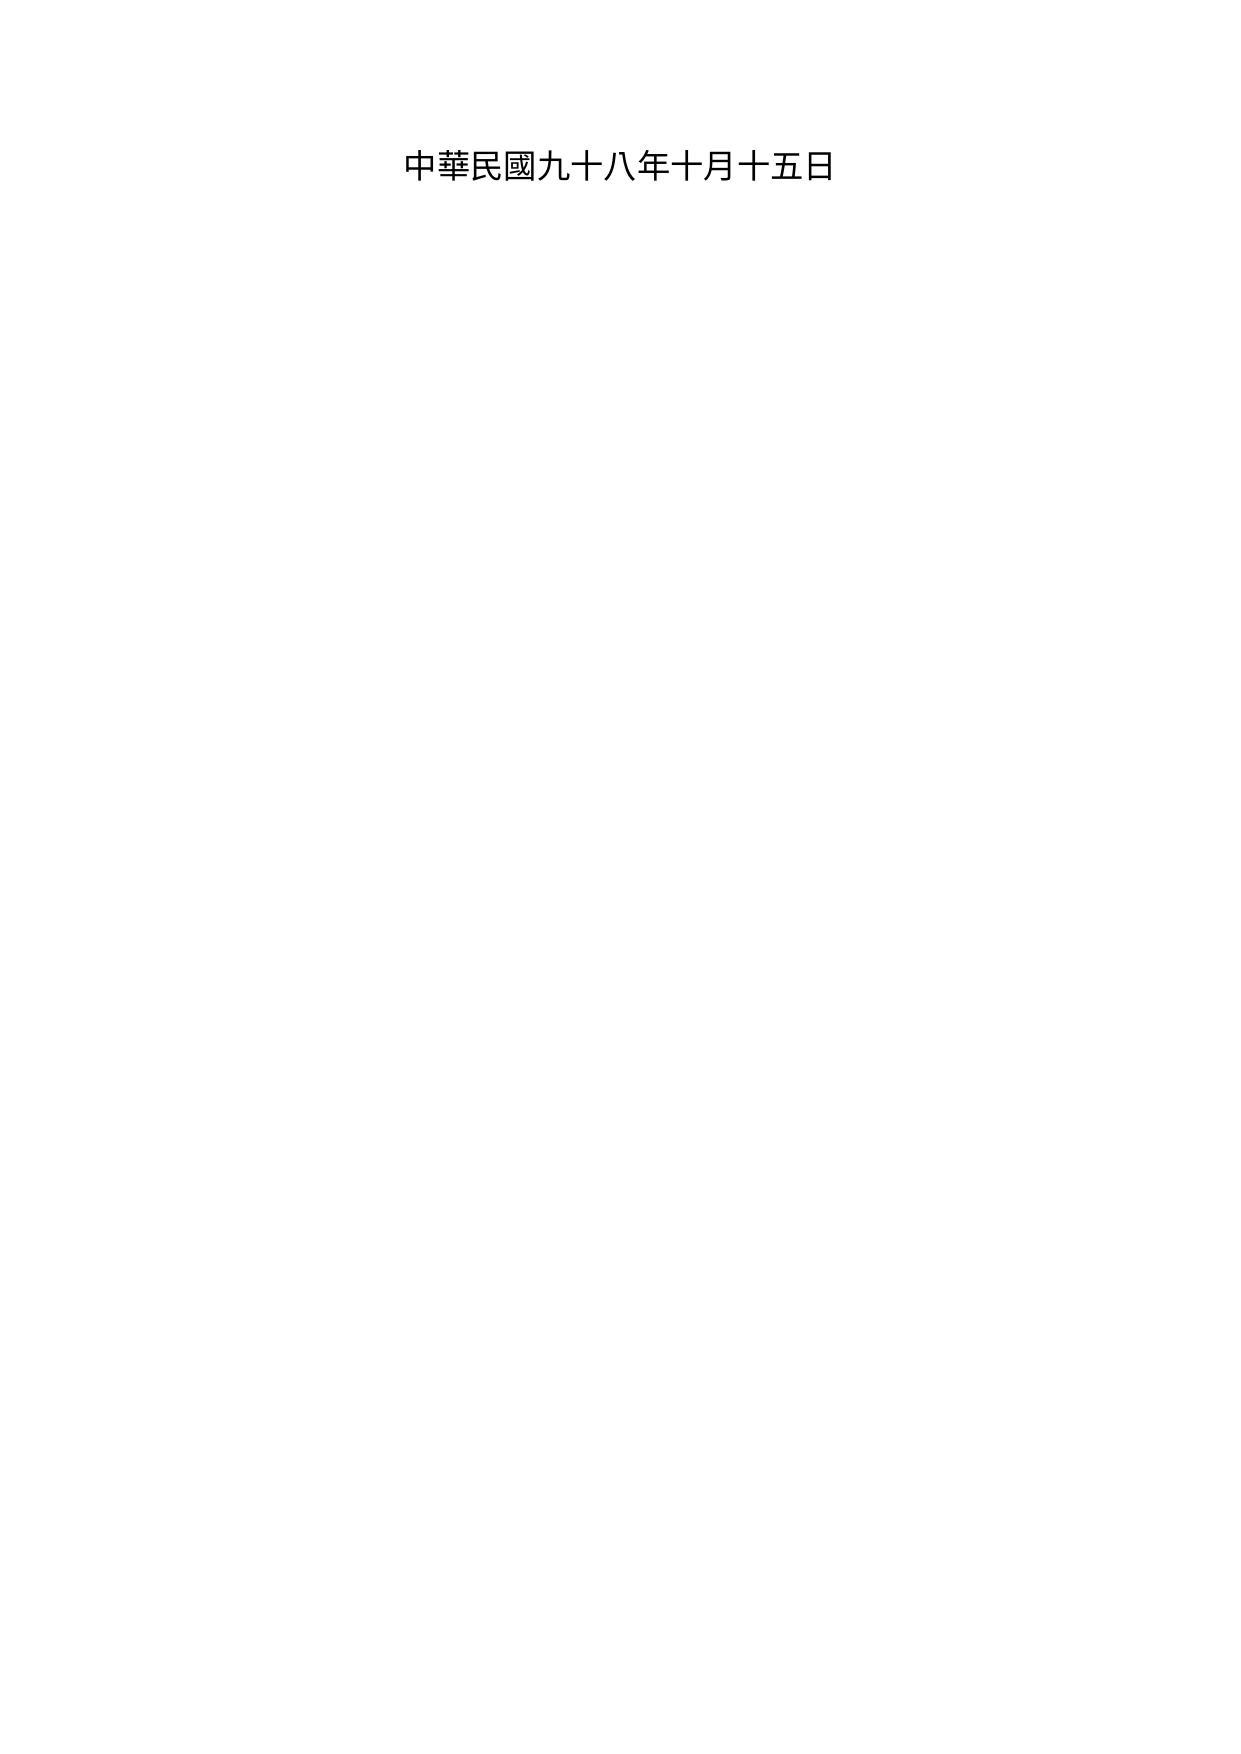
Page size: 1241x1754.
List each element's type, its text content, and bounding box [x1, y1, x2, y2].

text 中華民國九十八年十月十五日 [187, 127, 1053, 202]
